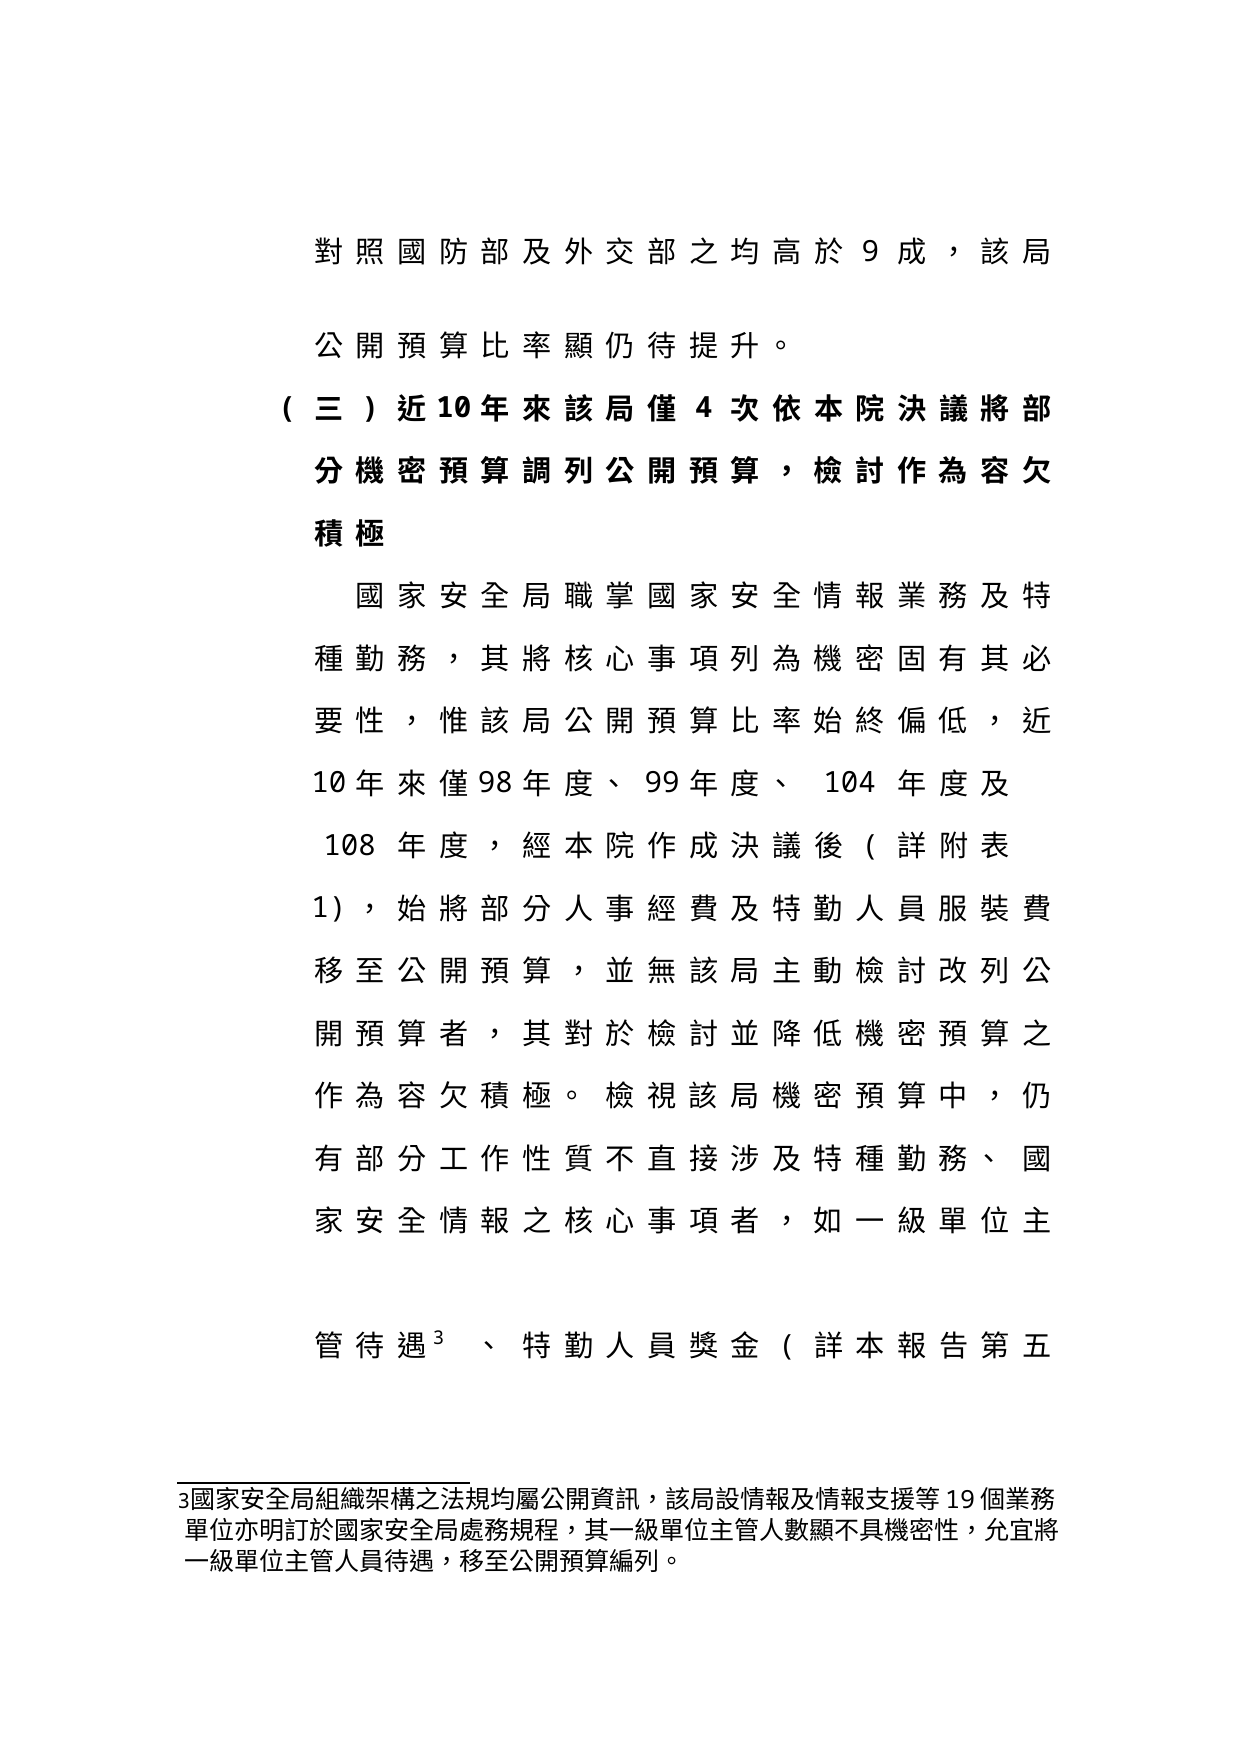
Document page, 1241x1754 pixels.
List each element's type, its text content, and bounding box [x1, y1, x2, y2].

text 國家安全局職掌國家安全情報業務及特種勤務，其將核心事項列為機密固有其必要性，惟該局公開預算比率始終偏低，近10年來僅98年度、99年度、104年度及108年度，經本院作成決議後(詳附表1)，始將部分人事經費及特勤人員服裝費移至公開預算，並無該局主動檢討改列公開預算者，其對於檢討並降低機密預算之作為容欠積極。檢視該局機密預算中，仍有部分工作性質不直接涉及特種勤務、國家安全情報之核心事項者，如一級單位主管待遇、特勤人員獎金(詳本報告第五 [271, 552, 1058, 1365]
text 按民國80年之前，國防部、外交部主管預算案均列屬機密，81年起則將該等主管預算案區分為機密、公開兩部分，在本院審議監督要求下，嗣後該兩機關公開預算占比已逐年提高。109年度國防部所屬及外交部單位預算案中，公開預算占比已分別達93.38%及94.52%。國家安全局與國防部、外交部工作職掌及業務性質固有不同，然國防部及外交部機密預算對國家安全維護之重要性與國家安全局並無二致，國人對該三機關預算之公開化、透明化均寄予高度期許；而國家安全局組織法於92年修正後，該局雖自93年度起編列公開預算，然至109年度公開預算比率仍不及20%，對照國防部及外交部之均高於9成，該局公開預算比率顯仍待提升。 [271, 177, 1058, 365]
text (三)近10年來該局僅4次依本院決議將部分機密預算調列公開預算，檢討作為容欠積極 [242, 365, 1058, 552]
text 國家安全局組織架構之法規均屬公開資訊，該局設情報及情報支援等19個業務單位亦明訂於國家安全局處務規程，其一級單位主管人數顯不具機密性，允宜將一級單位主管人員待遇，移至公開預算編列。 [177, 1483, 1063, 1577]
